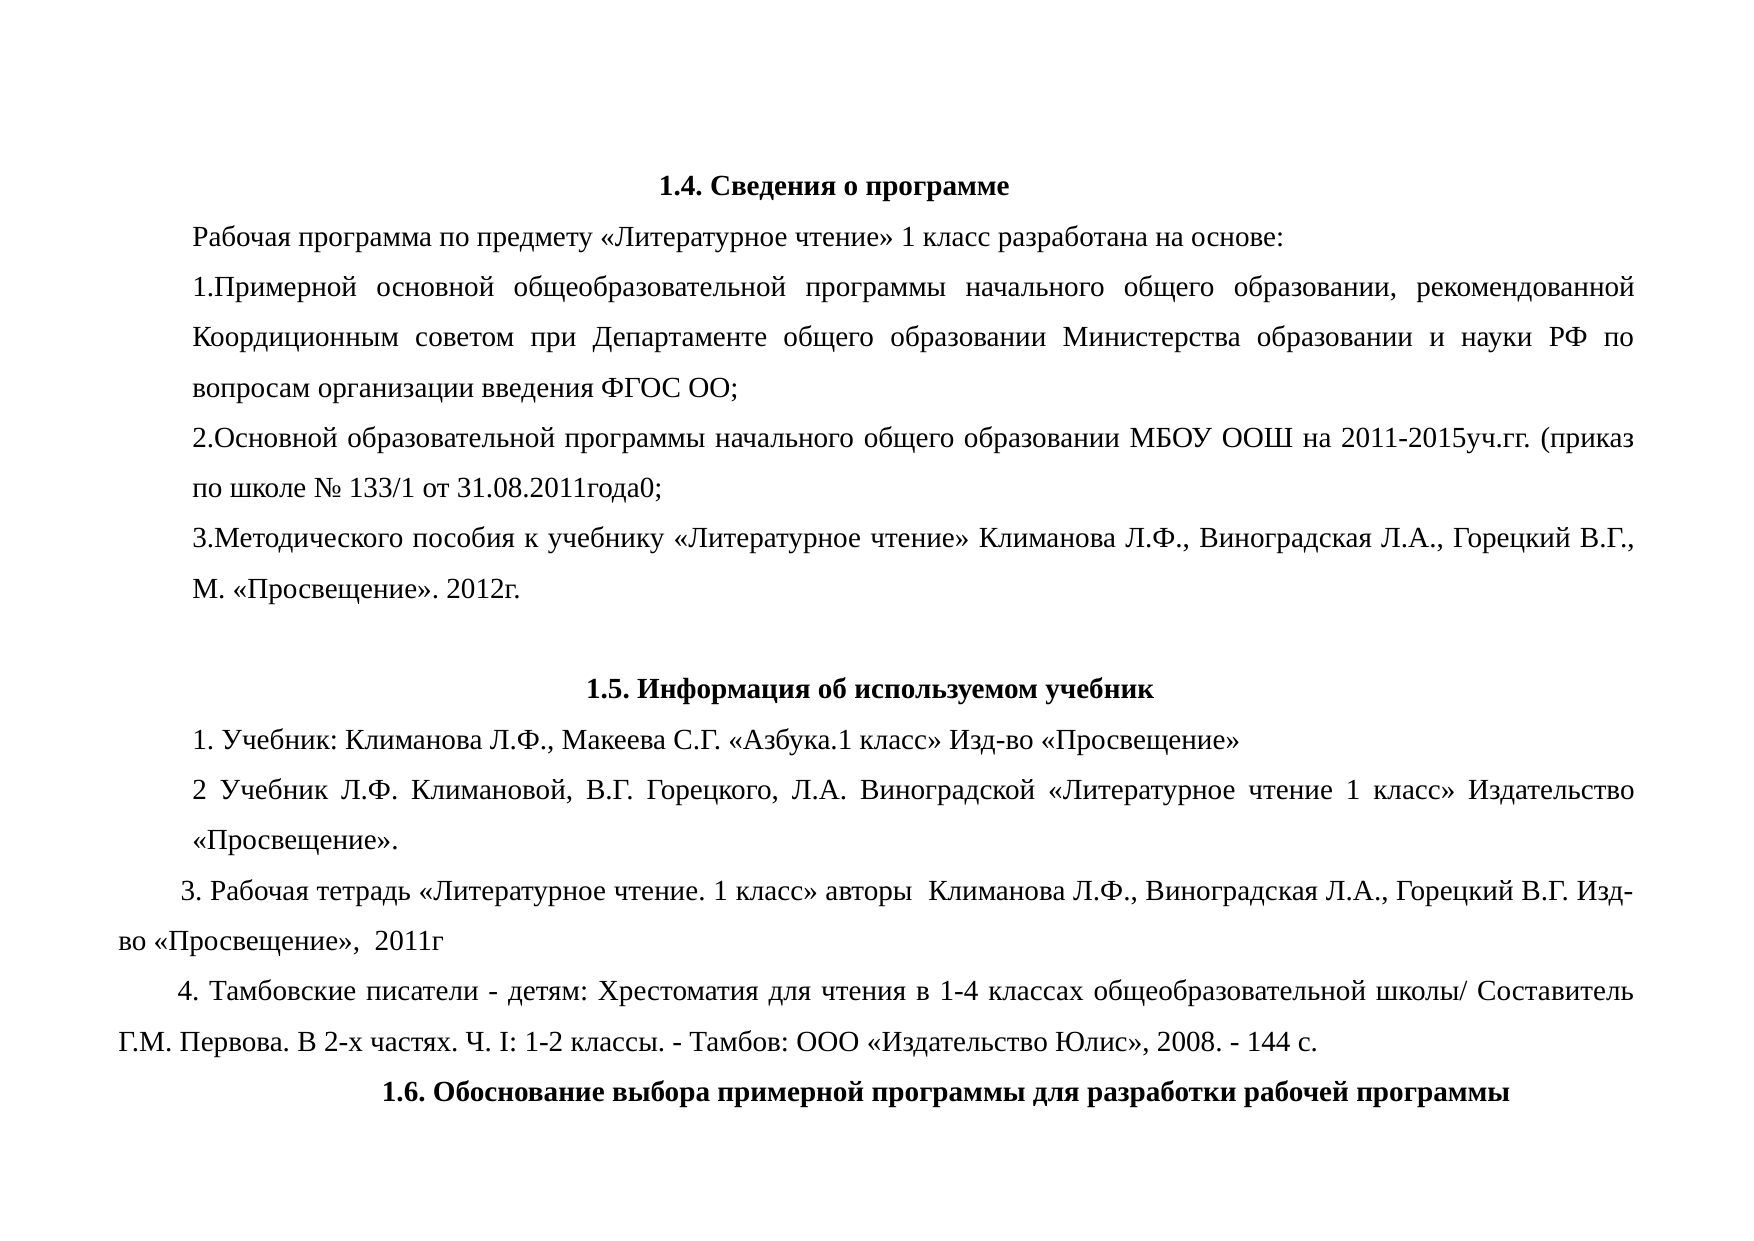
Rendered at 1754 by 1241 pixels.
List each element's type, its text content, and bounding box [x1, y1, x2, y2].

text 4. Тамбовские писатели - детям: Хрестоматия для чтения в 1-4 классах общеобразовательной школы/ Составитель Г.М. Первова. В 2-х частях. Ч. I: 1-2 классы. - Тамбов: ООО «Издательство Юлис», 2008. - 144 с. [118, 973, 1636, 1057]
list Основной образовательной программы начального общего образовании МБОУ ООШ на 2011-2015уч.гг. (приказ по школе № 133/1 от 31.08.2011года0; [192, 420, 1636, 504]
text 2 Учебник Л.Ф. Климановой, В.Г. Горецкого, Л.А. Виноградской «Литературное чтение 1 класс» Издательство «Просвещение». [192, 772, 1636, 856]
text 1.4. Сведения о программе [192, 168, 1636, 202]
list Методического пособия к учебнику «Литературное чтение» Климанова Л.Ф., Виноградская Л.А., Горецкий В.Г., М. «Просвещение». 2012г. [192, 521, 1636, 604]
text Рабочая программа по предмету «Литературное чтение» 1 класс разработана на основе: [192, 219, 1636, 252]
text 3. Рабочая тетрадь «Литературное чтение. 1 класс» авторы Климанова Л.Ф., Виноградская Л.А., Горецкий В.Г. Изд- во «Просвещение», 2011г [118, 873, 1636, 957]
text 1.5. Информация об используемом учебник [192, 672, 1636, 705]
list Примерной основной общеобразовательной программы начального общего образовании, рекомендованной Коордиционным советом при Департаменте общего образовании Министерства образовании и науки РФ по вопросам организации введения ФГОС ОО; [192, 269, 1636, 403]
text 1. Учебник: Климанова Л.Ф., Макеева С.Г. «Азбука.1 класс» Изд-во «Просвещение» [192, 722, 1636, 755]
text 1.6. Обоснование выбора примерной программы для разработки рабочей программы [192, 1074, 1636, 1108]
